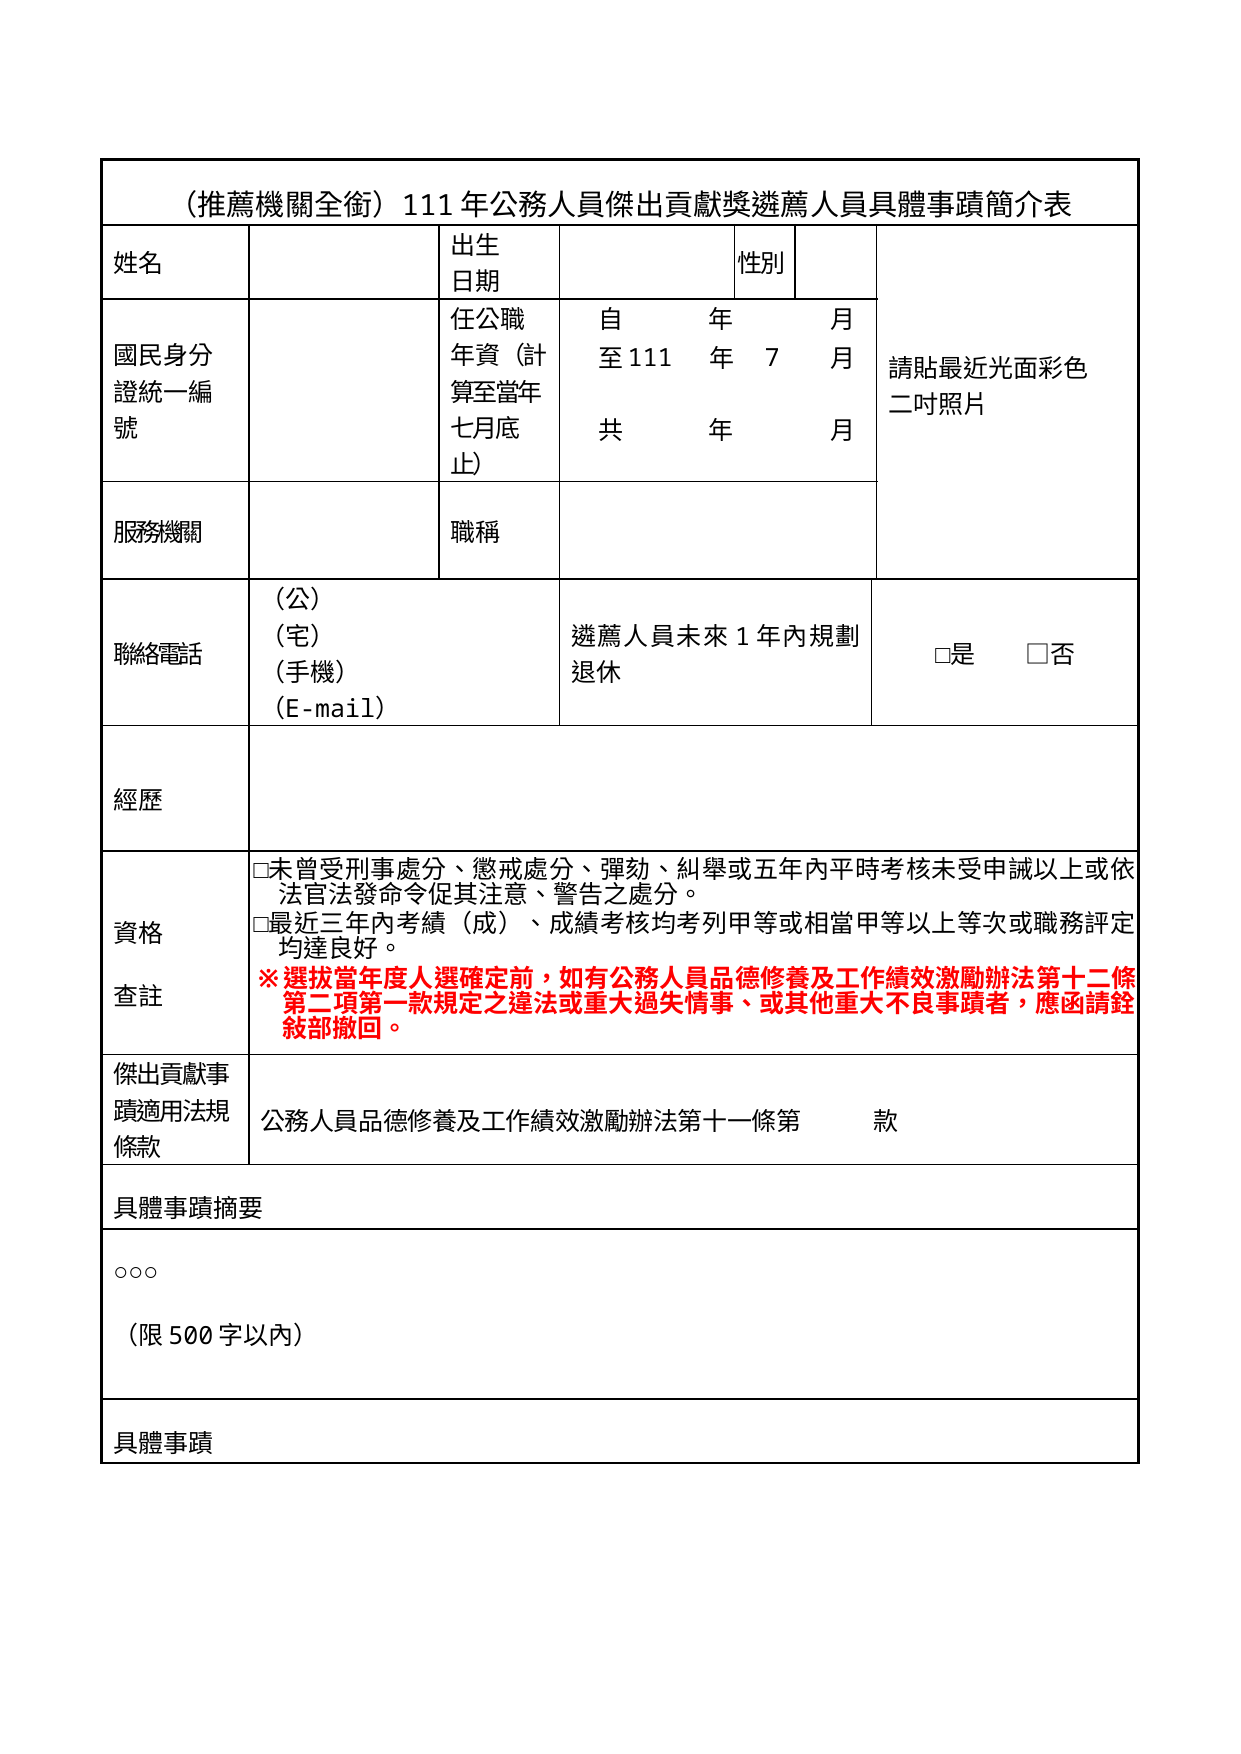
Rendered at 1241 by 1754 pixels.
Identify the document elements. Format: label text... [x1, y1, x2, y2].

table_cell 公務人員品德修養及工作績效激勵辦法第十一條第 款 [250, 1055, 1137, 1164]
table_cell 具體事蹟摘要 [103, 1165, 1137, 1228]
table_cell [763, 375, 828, 481]
table_cell 7 [763, 336, 828, 375]
table_cell 年 [706, 375, 762, 481]
table_cell 職稱 [440, 482, 559, 578]
table_cell ○○○ （限500字以內） [103, 1230, 1137, 1398]
table_cell [626, 375, 706, 481]
table_cell [560, 482, 876, 578]
table_cell 性別 [735, 226, 794, 298]
table_cell 資格 查註 [103, 852, 248, 1053]
table_cell 111 [626, 336, 706, 375]
table_cell 遴薦人員未來1年內規劃退休 [560, 580, 871, 725]
table_cell [560, 226, 734, 298]
table_cell 共 [560, 375, 626, 481]
table_cell 服務機關 [103, 482, 248, 578]
table_cell 請貼最近光面彩色 二吋照片 [877, 226, 1137, 578]
table_cell 出生 日期 [440, 226, 559, 298]
table_cell □未曾受刑事處分、懲戒處分、彈劾、糾舉或五年內平時考核未受申誡以上或依法官法發命令促其注意、警告之處分。 □最近三年內考績（成）、成績考核均考列甲等或相當甲等以上等次或職務評定均達良好。 ※選拔當年度人選確定前，如有公務人員品德修養及工作績效激勵辦法第十二條第二項第一款規定之違法或重大過失情事、或其他重大不良事蹟者，應函請銓敍部撤回。 [250, 852, 1137, 1053]
table_cell [250, 300, 438, 481]
table_cell 聯絡電話 [103, 580, 248, 725]
table_cell [763, 300, 828, 336]
table_cell [250, 226, 438, 298]
table_cell 月 [829, 336, 876, 375]
table_cell [250, 726, 1137, 850]
table_cell 國民身分證統一編號 [103, 300, 248, 481]
table_cell 任公職年資（計算至當年七月底止） [440, 300, 559, 481]
table_cell 自 [560, 300, 626, 336]
table_cell 具體事蹟 [103, 1400, 1137, 1462]
table_cell 姓名 [103, 226, 248, 298]
table_cell [626, 300, 706, 336]
table_cell （公） （宅） （手機） （E-mail） [250, 580, 559, 725]
table_cell 月 [829, 300, 876, 336]
table_cell [796, 226, 876, 298]
table_cell □是 □否 [872, 580, 1137, 725]
table_cell 傑出貢獻事蹟適用法規條款 [103, 1055, 248, 1164]
table_cell 至 [560, 336, 626, 375]
table_cell 經歷 [103, 726, 248, 850]
table_cell [250, 482, 438, 578]
table_cell 年 [706, 336, 762, 375]
table_header （推薦機關全銜）111年公務人員傑出貢獻獎遴薦人員具體事蹟簡介表 [103, 161, 1137, 224]
table_cell 年 [706, 300, 762, 336]
table_cell 月 [829, 375, 876, 481]
